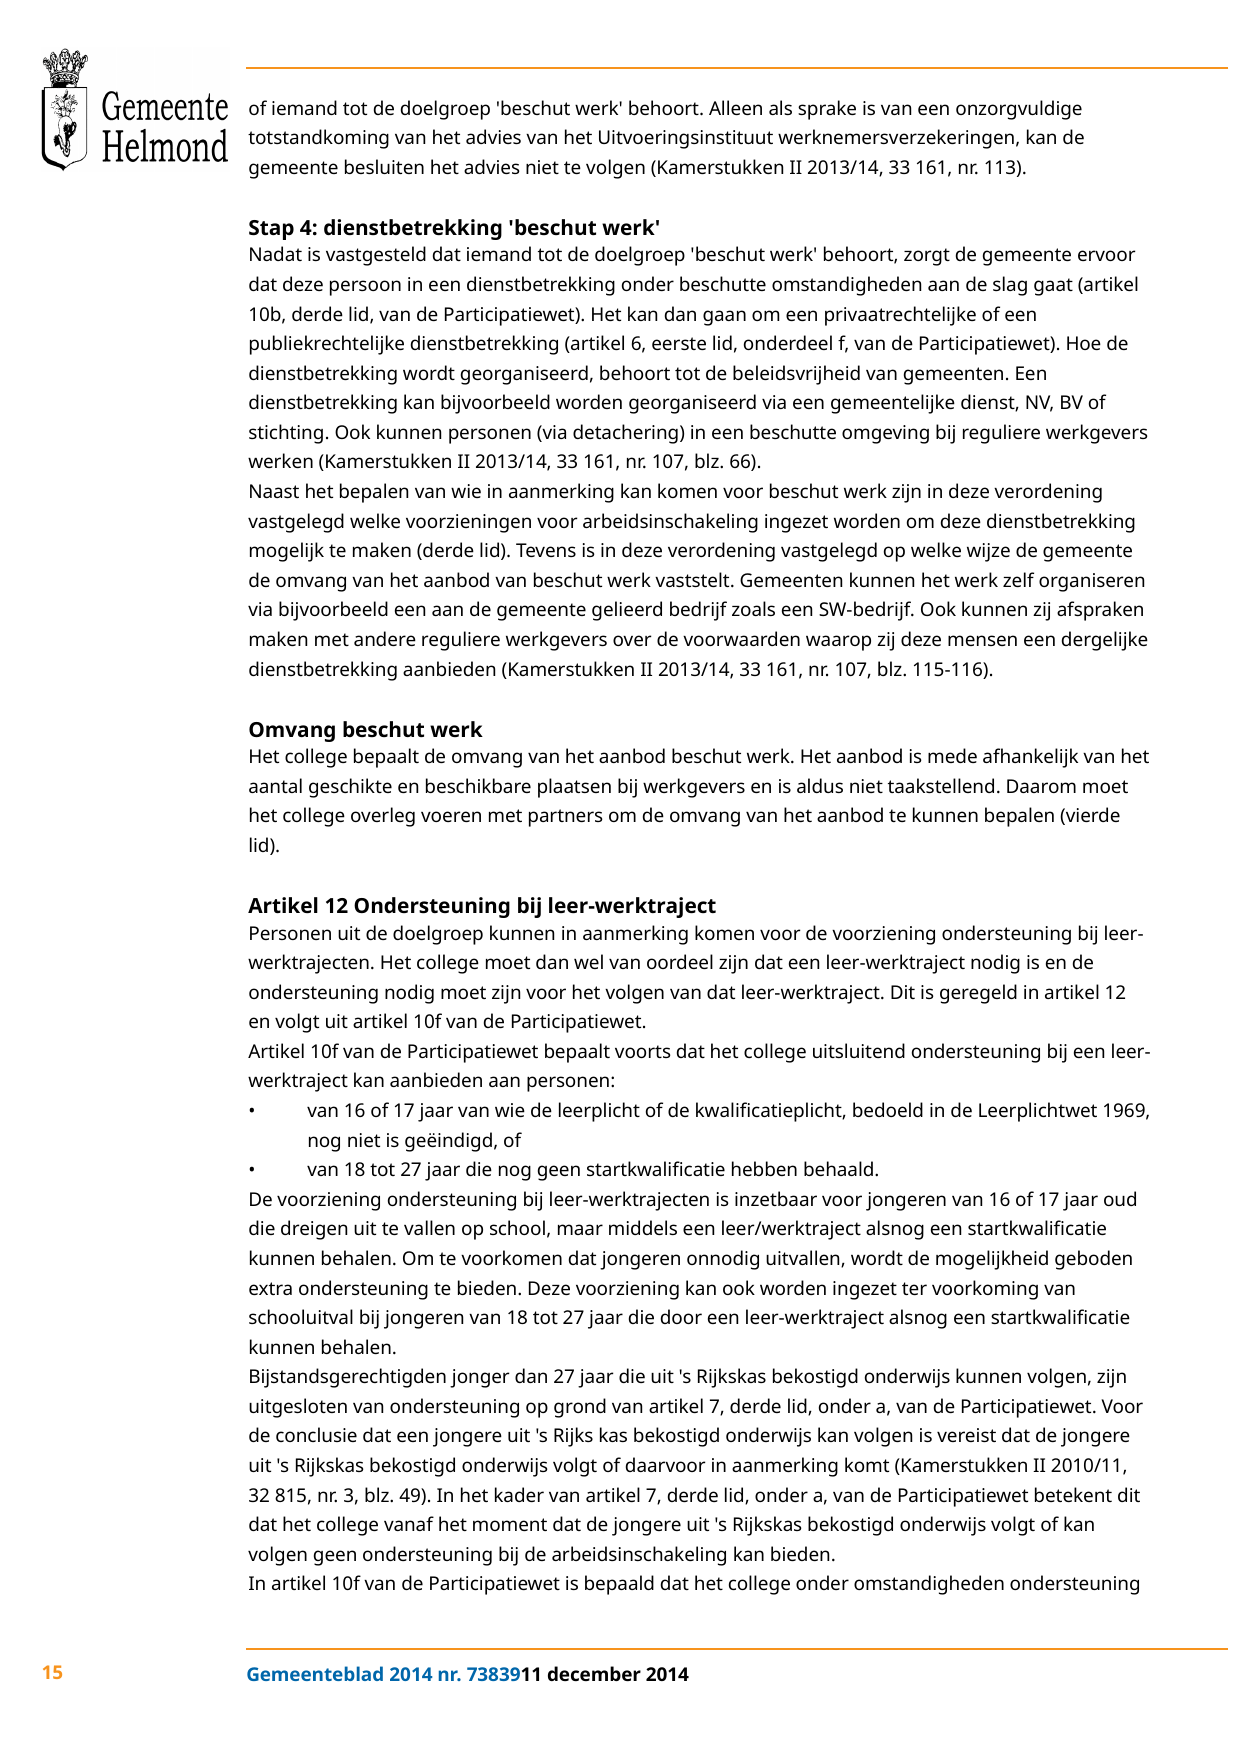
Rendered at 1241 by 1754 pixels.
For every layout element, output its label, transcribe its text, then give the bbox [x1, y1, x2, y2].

text Personen uit de doelgroep kunnen in aanmerking komen voor de voorziening ondersteuning bij leer-werktrajecten. Het college moet dan wel van oordeel zijn dat een leer-werktraject nodig is en de ondersteuning nodig moet zijn voor het volgen van dat leer-werktraject. Dit is geregeld in artikel 12 en volgt uit artikel 10f van de Participatiewet. [248, 920, 1152, 1034]
list van 16 of 17 jaar van wie de leerplicht of de kwalificatieplicht, bedoeld in de Leerplichtwet 1969, nog niet is geëindigd, of [248, 1097, 1152, 1152]
text Naast het bepalen van wie in aanmerking kan komen voor beschut werk zijn in deze verordening vastgelegd welke voorzieningen voor arbeidsinschakeling ingezet worden om deze dienstbetrekking mogelijk te maken (derde lid). Tevens is in deze verordening vastgelegd op welke wijze de gemeente de omvang van het aanbod van beschut werk vaststelt. Gemeenten kunnen het werk zelf organiseren via bijvoorbeeld een aan de gemeente gelieerd bedrijf zoals een SW-bedrijf. Ook kunnen zij afspraken maken met andere reguliere werkgevers over de voorwaarden waarop zij deze mensen een dergelijke dienstbetrekking aanbieden (Kamerstukken II 2013/14, 33 161, nr. 107, blz. 115-116). [248, 478, 1152, 681]
text of iemand tot de doelgroep 'beschut werk' behoort. Alleen als sprake is van een onzorgvuldige totstandkoming van het advies van het Uitvoeringsinstituut werknemersverzekeringen, kan de gemeente besluiten het advies niet te volgen (Kamerstukken II 2013/14, 33 161, nr. 113). [248, 95, 1152, 180]
picture [41, 47, 231, 172]
text Het college bepaalt de omvang van het aanbod beschut werk. Het aanbod is mede afhankelijk van het aantal geschikte en beschikbare plaatsen bij werkgevers en is aldus niet taakstellend. Daarom moet het college overleg voeren met partners om de omvang van het aanbod te kunnen bepalen (vierde lid). [248, 743, 1152, 858]
text Artikel 12 Ondersteuning bij leer-werktraject [248, 891, 1152, 920]
list van 18 tot 27 jaar die nog geen startkwalificatie hebben behaald. [248, 1156, 1152, 1182]
text Stap 4: dienstbetrekking 'beschut werk' [248, 213, 1152, 242]
text Nadat is vastgesteld dat iemand tot de doelgroep 'beschut werk' behoort, zorgt de gemeente ervoor dat deze persoon in een dienstbetrekking onder beschutte omstandigheden aan de slag gaat (artikel 10b, derde lid, van de Participatiewet). Het kan dan gaan om een privaatrechtelijke of een publiekrechtelijke dienstbetrekking (artikel 6, eerste lid, onderdeel f, van de Participatiewet). Hoe de dienstbetrekking wordt georganiseerd, behoort tot de beleidsvrijheid van gemeenten. Een dienstbetrekking kan bijvoorbeeld worden georganiseerd via een gemeentelijke dienst, NV, BV of stichting. Ook kunnen personen (via detachering) in een beschutte omgeving bij reguliere werkgevers werken (Kamerstukken II 2013/14, 33 161, nr. 107, blz. 66). [248, 242, 1152, 474]
text Omvang beschut werk [248, 715, 1152, 743]
text De voorziening ondersteuning bij leer-werktrajecten is inzetbaar voor jongeren van 16 of 17 jaar oud die dreigen uit te vallen op school, maar middels een leer/werktraject alsnog een startkwalificatie kunnen behalen. Om te voorkomen dat jongeren onnodig uitvallen, wordt de mogelijkheid geboden extra ondersteuning te bieden. Deze voorziening kan ook worden ingezet ter voorkoming van schooluitval bij jongeren van 18 tot 27 jaar die door een leer-werktraject alsnog een startkwalificatie kunnen behalen. [248, 1186, 1152, 1359]
text Bijstandsgerechtigden jonger dan 27 jaar die uit 's Rijkskas bekostigd onderwijs kunnen volgen, zijn uitgesloten van ondersteuning op grond van artikel 7, derde lid, onder a, van de Participatiewet. Voor de conclusie dat een jongere uit 's Rijks kas bekostigd onderwijs kan volgen is vereist dat de jongere uit 's Rijkskas bekostigd onderwijs volgt of daarvoor in aanmerking komt (Kamerstukken II 2010/11, 32 815, nr. 3, blz. 49). In het kader van artikel 7, derde lid, onder a, van de Participatiewet betekent dit dat het college vanaf het moment dat de jongere uit 's Rijkskas bekostigd onderwijs volgt of kan volgen geen ondersteuning bij de arbeidsinschakeling kan bieden. [248, 1363, 1152, 1567]
text Artikel 10f van de Participatiewet bepaalt voorts dat het college uitsluitend ondersteuning bij een leer-werktraject kan aanbieden aan personen: [248, 1038, 1152, 1093]
text In artikel 10f van de Participatiewet is bepaald dat het college onder omstandigheden ondersteuning [248, 1571, 1152, 1596]
